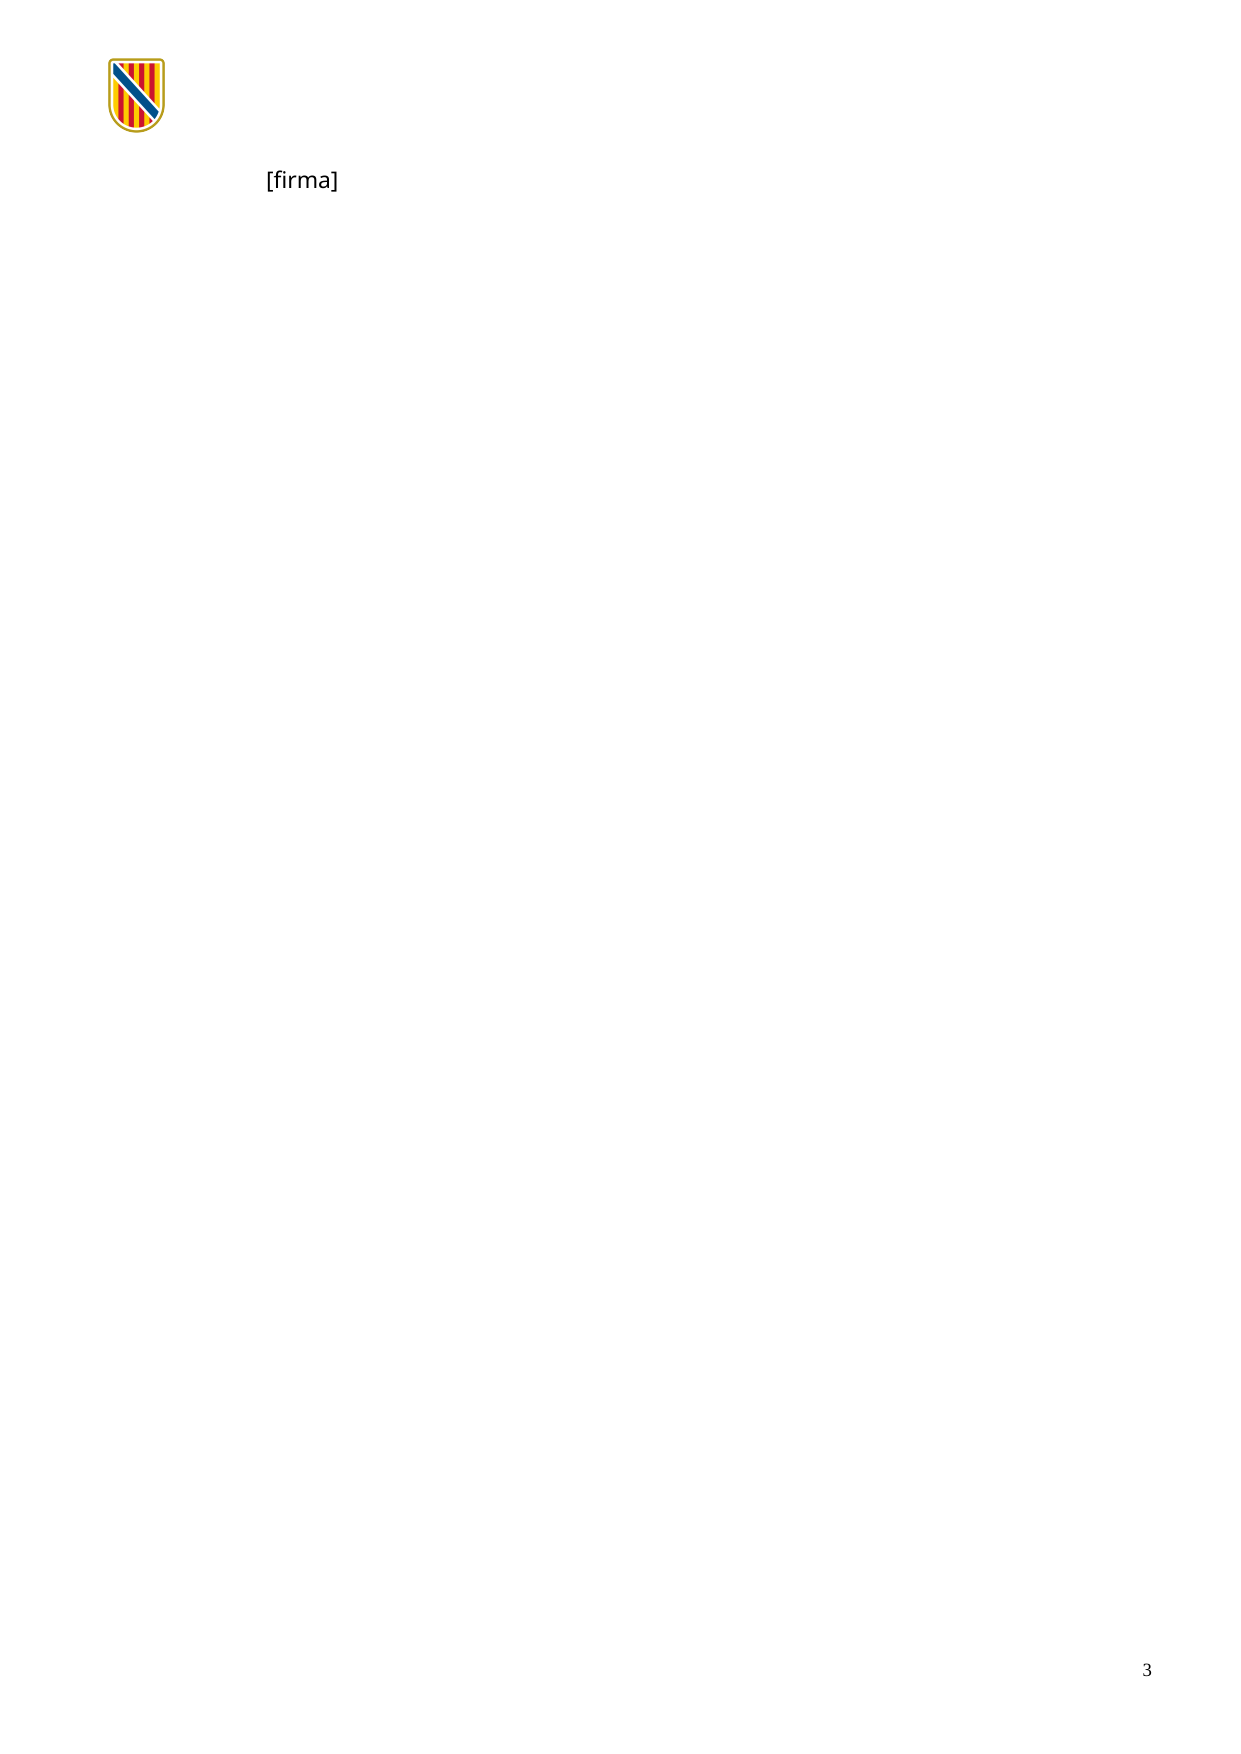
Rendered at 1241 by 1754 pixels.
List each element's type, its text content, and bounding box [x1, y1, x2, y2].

text [firma] [266, 164, 1152, 195]
picture [90, 30, 183, 161]
